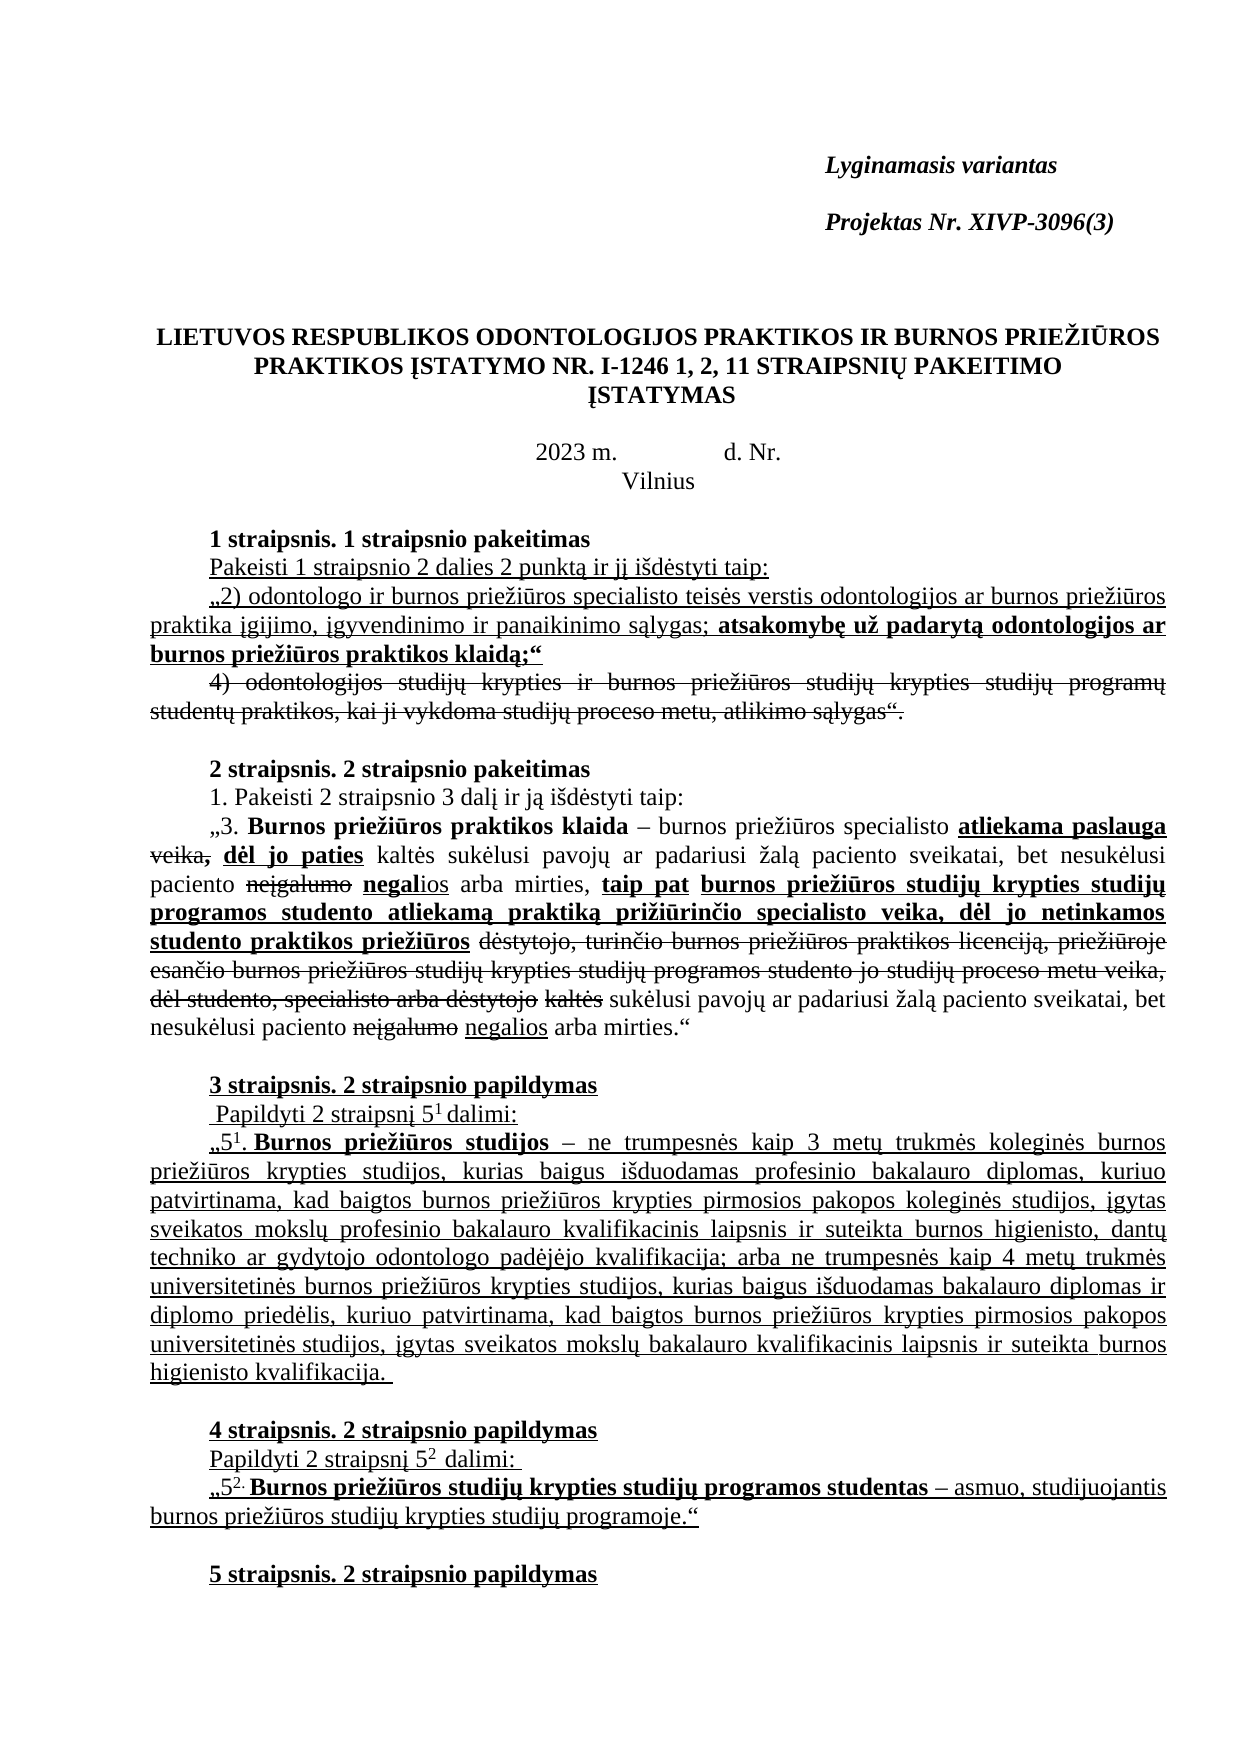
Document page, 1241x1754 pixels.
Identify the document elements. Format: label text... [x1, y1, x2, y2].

text Pakeisti 1 straipsnio 2 dalies 2 punktą ir jį išdėstyti taip: [150, 552, 1167, 581]
text Papildyti 2 straipsnį 51 dalimi: [150, 1099, 1167, 1127]
text Projektas Nr. XIVP-3096(3) [690, 207, 1167, 236]
text „3. Burnos priežiūros praktikos klaida – burnos priežiūros specialisto atliekama paslauga veika, dėl jo paties kaltės sukėlusi pavojų ar padariusi žalą paciento sveikatai, bet nesukėlusi paciento neįgalumo negalios arba mirties, taip pat burnos priežiūros studijų krypties studijų programos studento atliekamą praktiką prižiūrinčio specialisto veika, dėl jo netinkamos studento praktikos priežiūros dėstytojo, turinčio burnos priežiūros praktikos licenciją, priežiūroje esančio burnos priežiūros studijų krypties studijų programos studento jo studijų proceso metu veika, dėl studento, specialisto arba dėstytojo kaltės sukėlusi pavojų ar padariusi žalą paciento sveikatai, bet nesukėlusi paciento neįgalumo negalios arba mirties.“ [150, 811, 1167, 1041]
text Papildyti 2 straipsnį 52 dalimi: [150, 1444, 1167, 1472]
text 2 straipsnis. 2 straipsnio pakeitimas [150, 754, 1167, 782]
text universitetinės studijos, įgytas sveikatos mokslų bakalauro kvalifikacinis laipsnis ir suteikta burnos [150, 1326, 1167, 1354]
text 4 straipsnis. 2 straipsnio papildymas [150, 1415, 1167, 1444]
text „51. Burnos priežiūros studijos – ne trumpesnės kaip 3 metų trukmės koleginės burnos priežiūros krypties studijos, kurias baigus išduodamas profesinio bakalauro diplomas, kuriuo patvirtinama, kad baigtos burnos priežiūros krypties pirmosios pakopos koleginės studijos, įgytas sveikatos mokslų profesinio bakalauro kvalifikacinis laipsnis ir suteikta burnos higienisto, dantų [150, 1127, 1167, 1239]
text 2023 m. d. Nr. [150, 437, 1167, 466]
text Vilnius [150, 466, 1167, 495]
text LIETUVOS RESPUBLIKOS ODONTOLOGIJOS PRAKTIKOS IR BURNOS PRIEŽIŪROS PRAKTIKOS ĮSTATYMO NR. I-1246 1, 2, 11 STRAIPSNIŲ PAKEITIMO [150, 322, 1167, 380]
text 1 straipsnis. 1 straipsnio pakeitimas [150, 524, 1167, 552]
text 4) odontologijos studijų krypties ir burnos priežiūros studijų krypties studijų programų studentų praktikos, kai ji vykdoma studijų proceso metu, atlikimo sąlygas“. [150, 667, 1167, 725]
text 5 straipsnis. 2 straipsnio papildymas [150, 1559, 1167, 1587]
text „2) odontologo ir burnos priežiūros specialisto teisės verstis odontologijos ar burnos priežiūros praktika įgijimo, įgyvendinimo ir panaikinimo sąlygas; atsakomybę už padarytą odontologijos ar burnos priežiūros praktikos klaidą;“ [150, 581, 1167, 667]
text 3 straipsnis. 2 straipsnio papildymas [150, 1070, 1167, 1099]
text techniko ar gydytojo odontologo padėjėjo kvalifikacija; arba ne trumpesnės kaip 4 metų trukmės universitetinės burnos priežiūros krypties studijos, kurias baigus išduodamas bakalauro diplomas ir diplomo priedėlis, kuriuo patvirtinama, kad baigtos burnos priežiūros krypties pirmosios pakopos [150, 1240, 1167, 1325]
text 1. Pakeisti 2 straipsnio 3 dalį ir ją išdėstyti taip: [150, 782, 1167, 811]
text ĮSTATYMAS [150, 380, 1167, 409]
text Lyginamasis variantas [690, 150, 1167, 179]
text higienisto kvalifikacija. [150, 1355, 1167, 1386]
text „52. Burnos priežiūros studijų krypties studijų programos studentas – asmuo, studijuojantis burnos priežiūros studijų krypties studijų programoje.“ [150, 1472, 1167, 1530]
